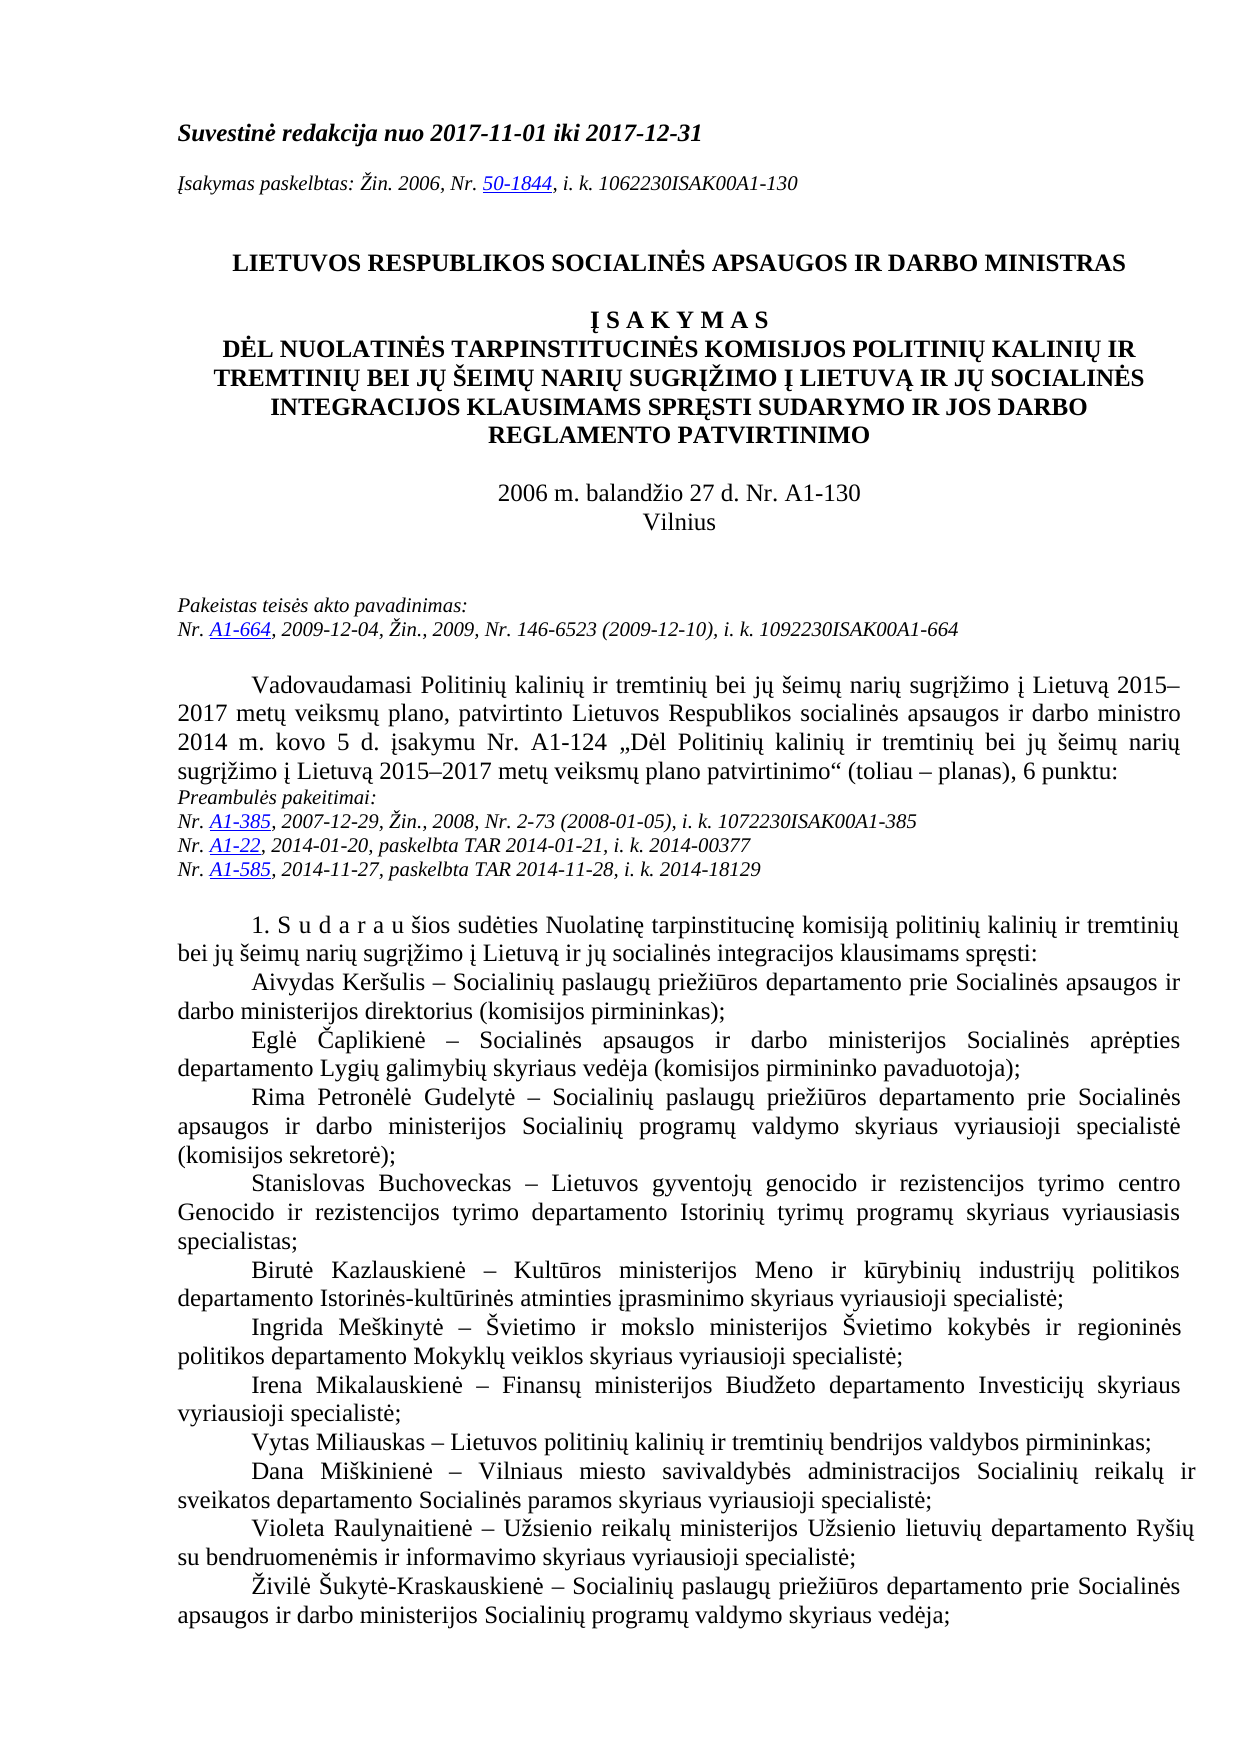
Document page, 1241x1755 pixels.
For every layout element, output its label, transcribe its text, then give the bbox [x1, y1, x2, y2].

text Suvestinė redakcija nuo 2017-11-01 iki 2017-12-31 [177, 118, 1181, 147]
text Nr. A1-664, 2009-12-04, Žin., 2009, Nr. 146-6523 (2009-12-10), i. k. 1092230ISAK00A1-664 [177, 617, 1181, 641]
text Rima Petronėlė Gudelytė – Socialinių paslaugų priežiūros departamento prie Socialinės apsaugos ir darbo ministerijos Socialinių programų valdymo skyriaus vyriausioji specialistė (komisijos sekretorė); [177, 1082, 1181, 1168]
text Preambulės pakeitimai: [177, 785, 1181, 809]
text Pakeistas teisės akto pavadinimas: [177, 593, 1181, 617]
text 2006 m. balandžio 27 d. Nr. A1-130 [177, 478, 1181, 507]
text Vytas Miliauskas – Lietuvos politinių kalinių ir tremtinių bendrijos valdybos pirmininkas; [177, 1427, 1181, 1456]
text Į S A K Y M A S [177, 305, 1181, 334]
text Birutė Kazlauskienė – Kultūros ministerijos Meno ir kūrybinių industrijų politikos departamento Istorinės-kultūrinės atminties įprasminimo skyriaus vyriausioji specialistė; [177, 1255, 1181, 1312]
text DĖL NUOLATINĖS TARPINSTITUCINĖS KOMISIJOS POLITINIŲ KALINIŲ IR TREMTINIŲ BEI JŲ ŠEIMŲ NARIŲ SUGRĮŽIMO Į LIETUVĄ IR JŲ SOCIALINĖS INTEGRACIJOS KLAUSIMAMS SPRĘSTI SUDARYMO IR JOS DARBO REGLAMENTO PATVIRTINIMO [177, 334, 1181, 449]
text Violeta Raulynaitienė – Užsienio reikalų ministerijos Užsienio lietuvių departamento Ryšių su bendruomenėmis ir informavimo skyriaus vyriausioji specialistė; [177, 1513, 1196, 1571]
text Dana Miškinienė – Vilniaus miesto savivaldybės administracijos Socialinių reikalų ir sveikatos departamento Socialinės paramos skyriaus vyriausioji specialistė; [177, 1456, 1196, 1513]
text Vilnius [177, 507, 1181, 535]
text Įsakymas paskelbtas: Žin. 2006, Nr. 50-1844, i. k. 1062230ISAK00A1-130 [177, 171, 1181, 195]
text Stanislovas Buchoveckas – Lietuvos gyventojų genocido ir rezistencijos tyrimo centro Genocido ir rezistencijos tyrimo departamento Istorinių tyrimų programų skyriaus vyriausiasis specialistas; [177, 1168, 1181, 1255]
text Eglė Čaplikienė – Socialinės apsaugos ir darbo ministerijos Socialinės aprėpties departamento Lygių galimybių skyriaus vedėja (komisijos pirmininko pavaduotoja); [177, 1025, 1181, 1082]
text Nr. A1-385, 2007-12-29, Žin., 2008, Nr. 2-73 (2008-01-05), i. k. 1072230ISAK00A1-385 [177, 809, 1181, 833]
text Irena Mikalauskienė – Finansų ministerijos Biudžeto departamento Investicijų skyriaus vyriausioji specialistė; [177, 1370, 1181, 1427]
text Nr. A1-22, 2014-01-20, paskelbta TAR 2014-01-21, i. k. 2014-00377 [177, 833, 1181, 857]
text Ingrida Meškinytė – Švietimo ir mokslo ministerijos Švietimo kokybės ir regioninės politikos departamento Mokyklų veiklos skyriaus vyriausioji specialistė; [177, 1312, 1181, 1370]
text Aivydas Keršulis – Socialinių paslaugų priežiūros departamento prie Socialinės apsaugos ir darbo ministerijos direktorius (komisijos pirmininkas); [177, 967, 1181, 1025]
text 1. S u d a r a u šios sudėties Nuolatinę tarpinstitucinę komisiją politinių kalinių ir tremtinių bei jų šeimų narių sugrįžimo į Lietuvą ir jų socialinės integracijos klausimams spręsti: [177, 910, 1181, 967]
text LIETUVOS RESPUBLIKOS SOCIALINĖS APSAUGOS IR DARBO MINISTRAS [177, 248, 1181, 277]
text Nr. A1-585, 2014-11-27, paskelbta TAR 2014-11-28, i. k. 2014-18129 [177, 857, 1181, 881]
text Vadovaudamasi Politinių kalinių ir tremtinių bei jų šeimų narių sugrįžimo į Lietuvą 2015–2017 metų veiksmų plano, patvirtinto Lietuvos Respublikos socialinės apsaugos ir darbo ministro 2014 m. kovo 5 d. įsakymu Nr. A1-124 „Dėl Politinių kalinių ir tremtinių bei jų šeimų narių sugrįžimo į Lietuvą 2015–2017 metų veiksmų plano patvirtinimo“ (toliau – planas), 6 punktu: [177, 670, 1181, 785]
text Živilė Šukytė-Kraskauskienė – Socialinių paslaugų priežiūros departamento prie Socialinės apsaugos ir darbo ministerijos Socialinių programų valdymo skyriaus vedėja; [177, 1571, 1181, 1628]
